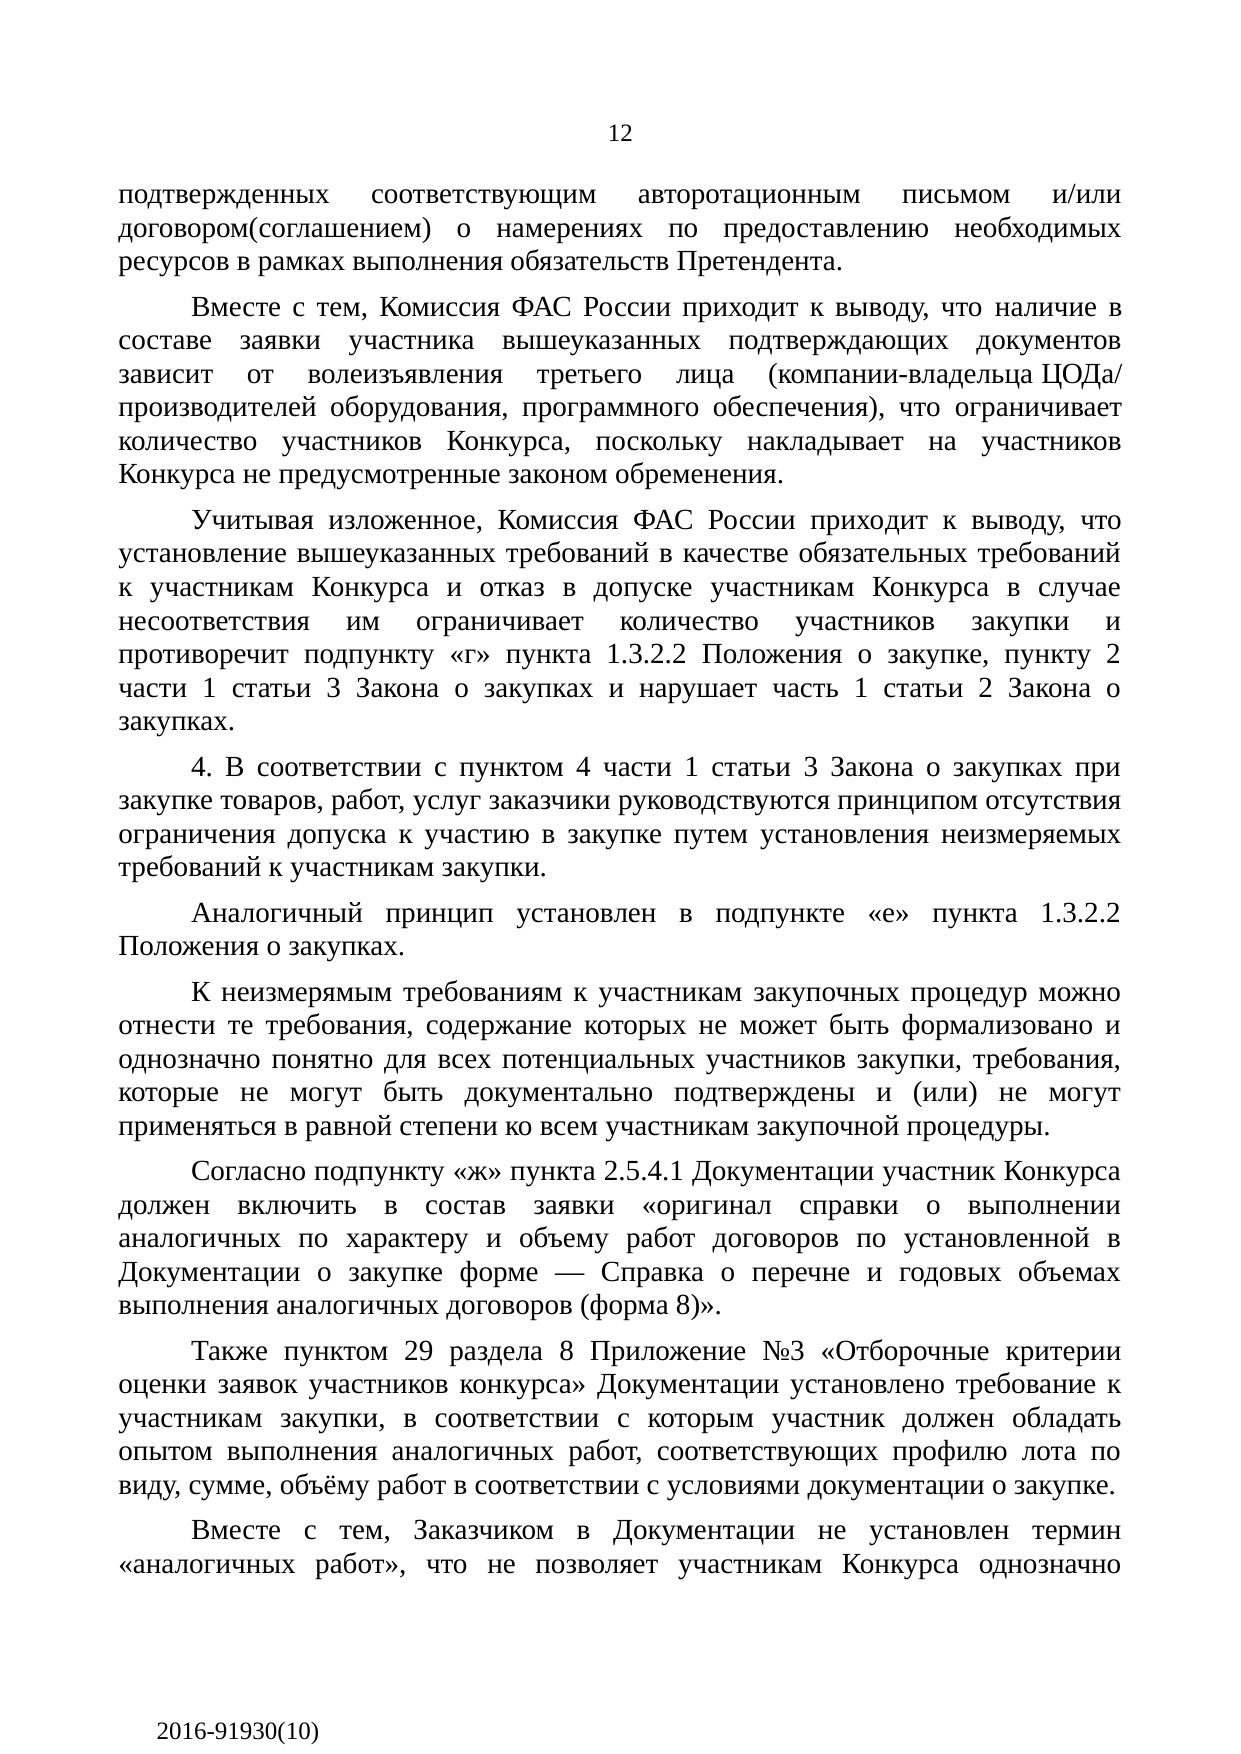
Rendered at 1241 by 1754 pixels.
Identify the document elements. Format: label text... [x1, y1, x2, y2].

text Вместе с тем, Комиссия ФАС России приходит к выводу, что наличие в составе заявки участника вышеуказанных подтверждающих документов зависит от волеизъявления третьего лица (компании-владельца ЦОДа/ производителей оборудования, программного обеспечения), что ограничивает количество участников Конкурса, поскольку накладывает на участников Конкурса не предусмотренные законом обременения. [118, 289, 1122, 490]
text 4. В соответствии с пунктом 4 части 1 статьи 3 Закона о закупках при закупке товаров, работ, услуг заказчики руководствуются принципом отсутствия ограничения допуска к участию в закупке путем установления неизмеряемых требований к участникам закупки. [118, 749, 1122, 883]
text Учитывая изложенное, Комиссия ФАС России приходит к выводу, что установление вышеуказанных требований в качестве обязательных требований к участникам Конкурса и отказ в допуске участникам Конкурса в случае несоответствия им ограничивает количество участников закупки и противоречит подпункту «г» пункта 1.3.2.2 Положения о закупке, пункту 2 части 1 статьи 3 Закона о закупках и нарушает часть 1 статьи 2 Закона о закупках. [118, 502, 1122, 737]
text Вместе с тем, Заказчиком в Документации не установлен термин «аналогичных работ», что не позволяет участникам Конкурса однозначно [118, 1512, 1122, 1579]
text Согласно подпункту «ж» пункта 2.5.4.1 Документации участник Конкурса должен включить в состав заявки «оригинал справки о выполнении аналогичных по характеру и объему работ договоров по установленной в Документации о закупке форме — Справка о перечне и годовых объемах выполнения аналогичных договоров (форма 8)». [118, 1153, 1122, 1321]
text подтвержденных соответствующим авторотационным письмом и/или договором(соглашением) о намерениях по предоставлению необходимых ресурсов в рамках выполнения обязательств Претендента. [118, 176, 1122, 277]
text Аналогичный принцип установлен в подпункте «е» пункта 1.3.2.2 Положения о закупках. [118, 895, 1122, 962]
text К неизмерямым требованиям к участникам закупочных процедур можно отнести те требования, содержание которых не может быть формализовано и однозначно понятно для всех потенциальных участников закупки, требования, которые не могут быть документально подтверждены и (или) не могут применяться в равной степени ко всем участникам закупочной процедуры. [118, 974, 1122, 1141]
text Также пунктом 29 раздела 8 Приложение №3 «Отборочные критерии оценки заявок участников конкурса» Документации установлено требование к участникам закупки, в соответствии с которым участник должен обладать опытом выполнения аналогичных работ, соответствующих профилю лота по виду, сумме, объёму работ в соответствии с условиями документации о закупке. [118, 1333, 1122, 1501]
